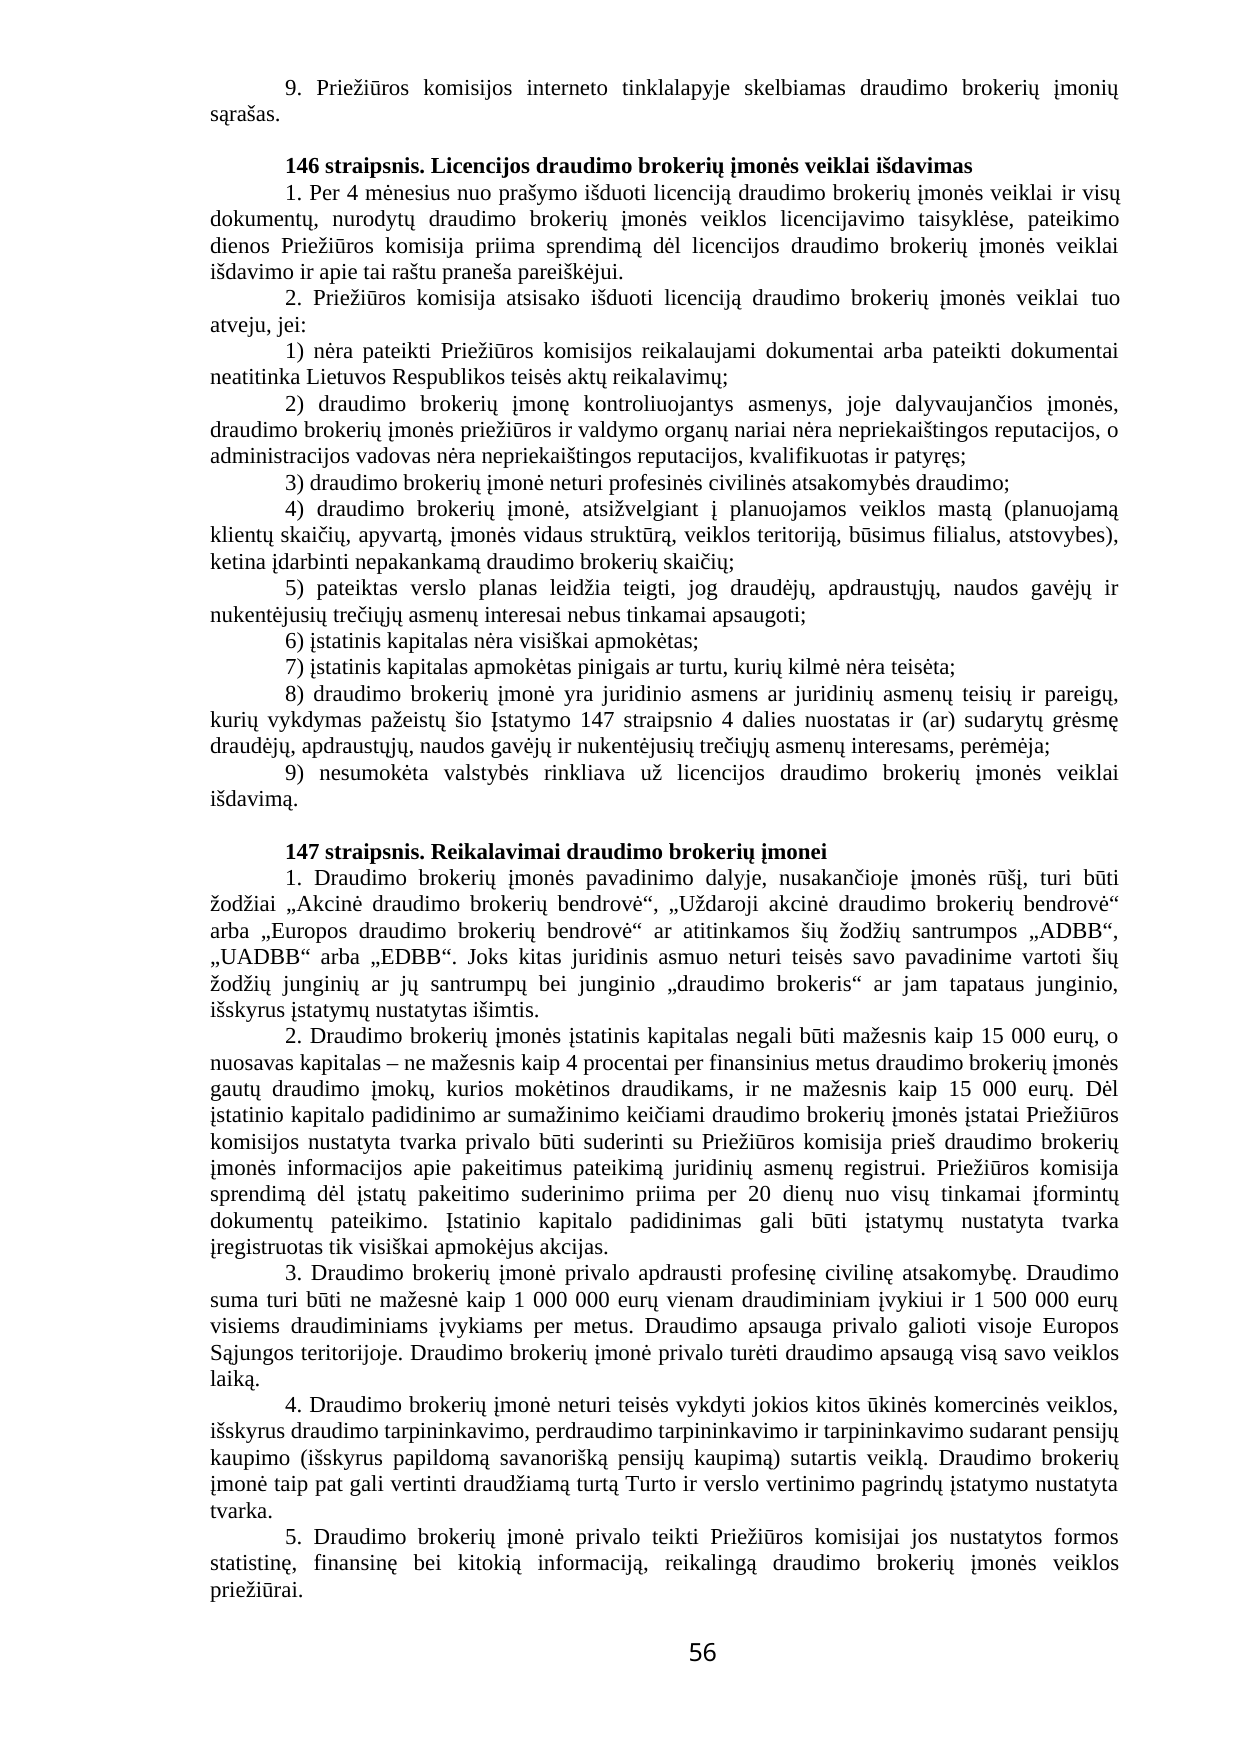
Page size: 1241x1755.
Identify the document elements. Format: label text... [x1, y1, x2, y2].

text 1. Draudimo brokerių įmonės pavadinimo dalyje, nusakančioje įmonės rūšį, turi būti žodžiai „Akcinė draudimo brokerių bendrovė“, „Uždaroji akcinė draudimo brokerių bendrovė“ arba „Europos draudimo brokerių bendrovė“ ar atitinkamos šių žodžių santrumpos „ADBB“, „UADBB“ arba „EDBB“. Joks kitas juridinis asmuo neturi teisės savo pavadinime vartoti šių žodžių junginių ar jų santrumpų bei junginio „draudimo brokeris“ ar jam tapataus junginio, išskyrus įstatymų nustatytas išimtis. [210, 864, 1120, 1022]
text 3) draudimo brokerių įmonė neturi profesinės civilinės atsakomybės draudimo; [210, 469, 1120, 495]
text 147 straipsnis. Reikalavimai draudimo brokerių įmonei [210, 838, 1120, 864]
text 2. Priežiūros komisija atsisako išduoti licenciją draudimo brokerių įmonės veiklai tuo atveju, jei: [210, 284, 1120, 337]
subtitle 146 straipsnis. Licencijos draudimo brokerių įmonės veiklai išdavimas [210, 153, 1120, 179]
text 9) nesumokėta valstybės rinkliava už licencijos draudimo brokerių įmonės veiklai išdavimą. [210, 759, 1120, 811]
text 3. Draudimo brokerių įmonė privalo apdrausti profesinę civilinę atsakomybę. Draudimo suma turi būti ne mažesnė kaip 1 000 000 eurų vienam draudiminiam įvykiui ir 1 500 000 eurų visiems draudiminiams įvykiams per metus. Draudimo apsauga privalo galioti visoje Europos Sąjungos teritorijoje. Draudimo brokerių įmonė privalo turėti draudimo apsaugą visą savo veiklos laiką. [210, 1259, 1120, 1391]
text 2) draudimo brokerių įmonę kontroliuojantys asmenys, joje dalyvaujančios įmonės, draudimo brokerių įmonės priežiūros ir valdymo organų nariai nėra nepriekaištingos reputacijos, o administracijos vadovas nėra nepriekaištingos reputacijos, kvalifikuotas ir patyręs; [210, 390, 1120, 469]
text 7) įstatinis kapitalas apmokėtas pinigais ar turtu, kurių kilmė nėra teisėta; [210, 653, 1120, 680]
text 9. Priežiūros komisijos interneto tinklalapyje skelbiamas draudimo brokerių įmonių sąrašas. [210, 73, 1120, 126]
text 8) draudimo brokerių įmonė yra juridinio asmens ar juridinių asmenų teisių ir pareigų, kurių vykdymas pažeistų šio Įstatymo 147 straipsnio 4 dalies nuostatas ir (ar) sudarytų grėsmę draudėjų, apdraustųjų, naudos gavėjų ir nukentėjusių trečiųjų asmenų interesams, perėmėja; [210, 680, 1120, 759]
text 5) pateiktas verslo planas leidžia teigti, jog draudėjų, apdraustųjų, naudos gavėjų ir nukentėjusių trečiųjų asmenų interesai nebus tinkamai apsaugoti; [210, 574, 1120, 627]
text 4) draudimo brokerių įmonė, atsižvelgiant į planuojamos veiklos mastą (planuojamą klientų skaičių, apyvartą, įmonės vidaus struktūrą, veiklos teritoriją, būsimus filialus, atstovybes), ketina įdarbinti nepakankamą draudimo brokerių skaičių; [210, 495, 1120, 574]
text 4. Draudimo brokerių įmonė neturi teisės vykdyti jokios kitos ūkinės komercinės veiklos, išskyrus draudimo tarpininkavimo, perdraudimo tarpininkavimo ir tarpininkavimo sudarant pensijų kaupimo (išskyrus papildomą savanorišką pensijų kaupimą) sutartis veiklą. Draudimo brokerių įmonė taip pat gali vertinti draudžiamą turtą Turto ir verslo vertinimo pagrindų įstatymo nustatyta tvarka. [210, 1391, 1120, 1523]
text 6) įstatinis kapitalas nėra visiškai apmokėtas; [210, 627, 1120, 653]
text 1. Per 4 mėnesius nuo prašymo išduoti licenciją draudimo brokerių įmonės veiklai ir visų dokumentų, nurodytų draudimo brokerių įmonės veiklos licencijavimo taisyklėse, pateikimo dienos Priežiūros komisija priima sprendimą dėl licencijos draudimo brokerių įmonės veiklai išdavimo ir apie tai raštu praneša pareiškėjui. [210, 179, 1120, 284]
text 2. Draudimo brokerių įmonės įstatinis kapitalas negali būti mažesnis kaip 15 000 eurų, o nuosavas kapitalas – ne mažesnis kaip 4 procentai per finansinius metus draudimo brokerių įmonės gautų draudimo įmokų, kurios mokėtinos draudikams, ir ne mažesnis kaip 15 000 eurų. Dėl įstatinio kapitalo padidinimo ar sumažinimo keičiami draudimo brokerių įmonės įstatai Priežiūros komisijos nustatyta tvarka privalo būti suderinti su Priežiūros komisija prieš draudimo brokerių įmonės informacijos apie pakeitimus pateikimą juridinių asmenų registrui. Priežiūros komisija sprendimą dėl įstatų pakeitimo suderinimo priima per 20 dienų nuo visų tinkamai įformintų dokumentų pateikimo. Įstatinio kapitalo padidinimas gali būti įstatymų nustatyta tvarka įregistruotas tik visiškai apmokėjus akcijas. [210, 1022, 1120, 1259]
text 1) nėra pateikti Priežiūros komisijos reikalaujami dokumentai arba pateikti dokumentai neatitinka Lietuvos Respublikos teisės aktų reikalavimų; [210, 337, 1120, 390]
text 5. Draudimo brokerių įmonė privalo teikti Priežiūros komisijai jos nustatytos formos statistinę, finansinę bei kitokią informaciją, reikalingą draudimo brokerių įmonės veiklos priežiūrai. [210, 1523, 1120, 1602]
